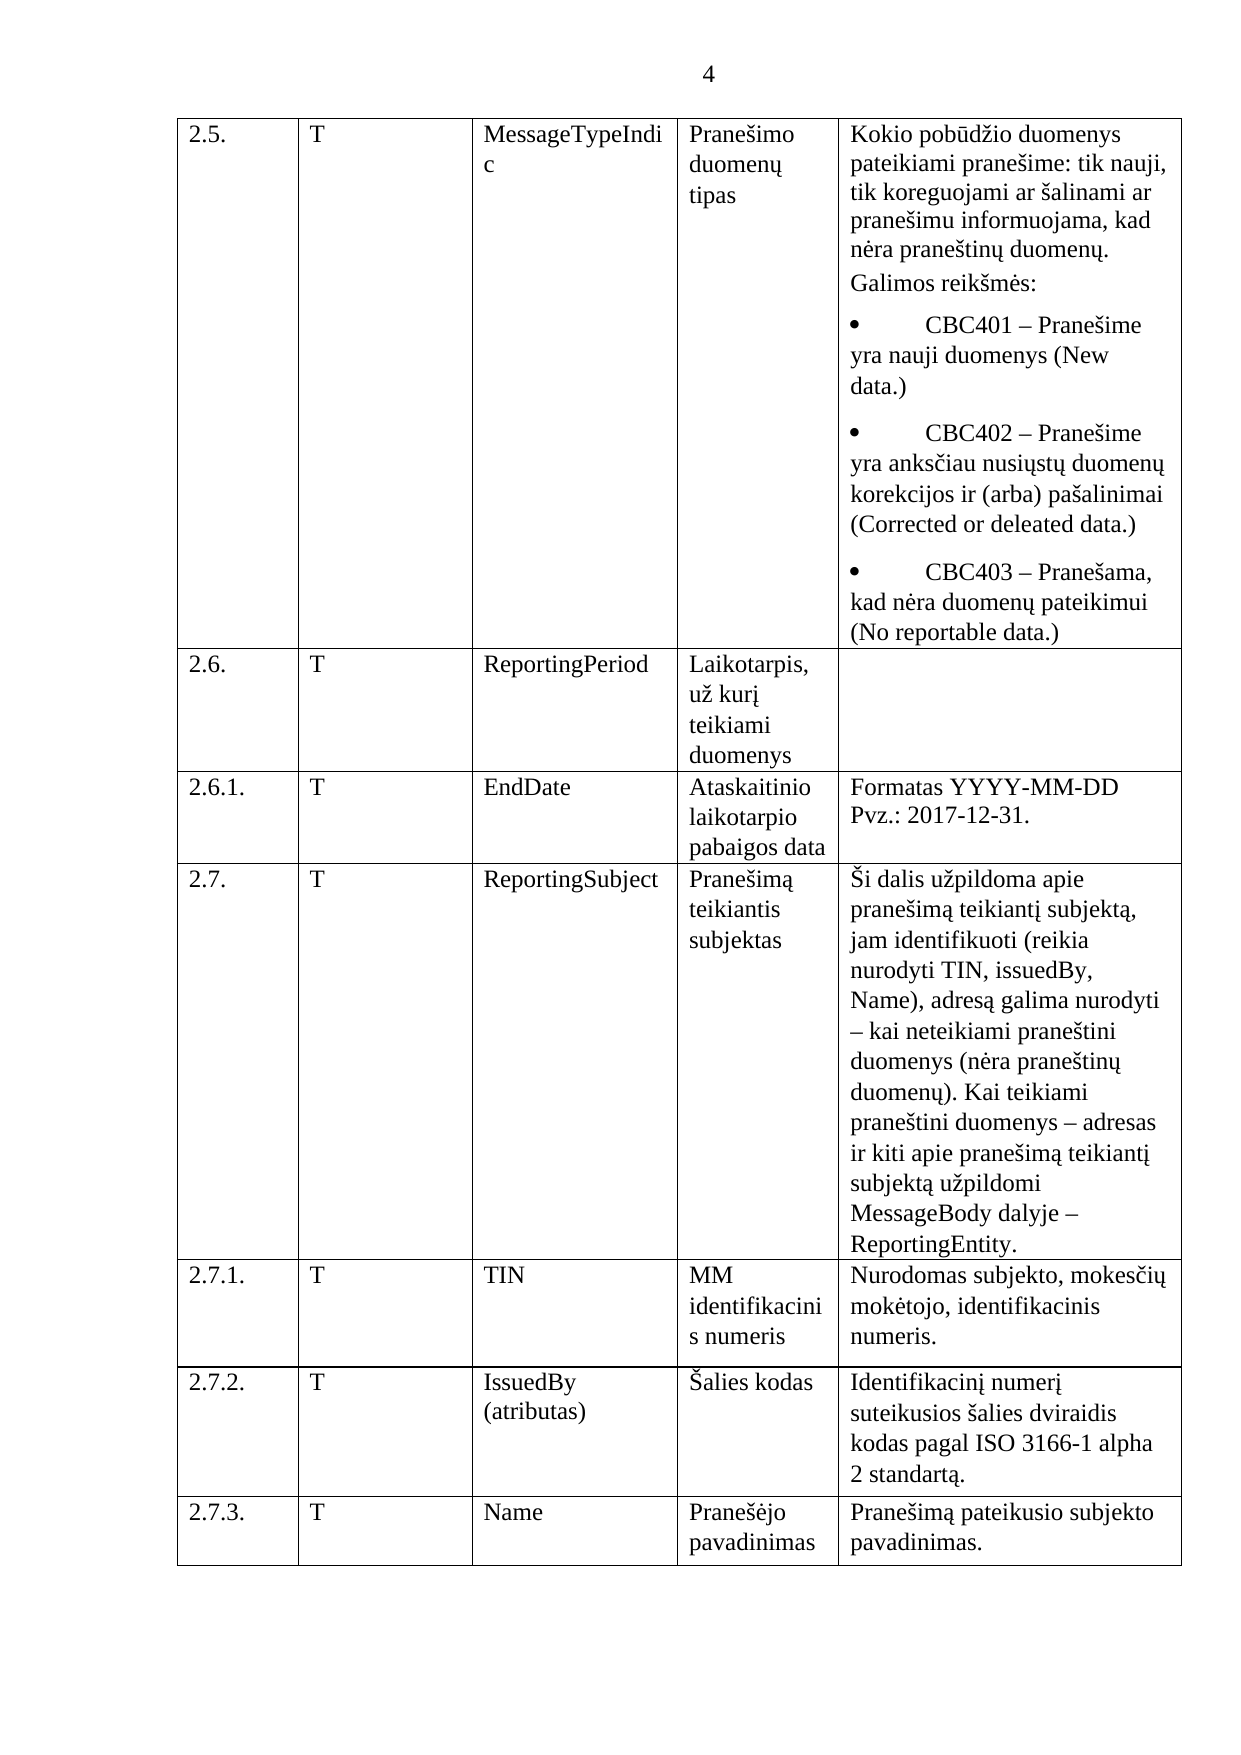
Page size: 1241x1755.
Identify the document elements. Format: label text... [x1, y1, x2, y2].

table_cell Laikotarpis, už kurį teikiami duomenys [678, 649, 838, 771]
table_cell IssuedBy (atributas) [473, 1368, 677, 1496]
table_cell Kokio pobūdžio duomenys pateikiami pranešime: tik nauji, tik koreguojami ar šalinami ar pranešimu informuojama, kad nėra praneštinų duomenų. Galimos reikšmės:  CBC401 – Pranešime yra nauji duomenys (New data.)  CBC402 – Pranešime yra anksčiau nusiųstų duomenų korekcijos ir (arba) pašalinimai (Corrected or deleated data.)  CBC403 – Pranešama, kad nėra duomenų pateikimui (No reportable data.) [839, 119, 1181, 648]
table_cell Pranešėjo pavadinimas [678, 1497, 838, 1565]
table_cell 2.6. [178, 649, 298, 771]
table_cell Ši dalis užpildoma apie pranešimą teikiantį subjektą, jam identifikuoti (reikia nurodyti TIN, issuedBy, Name), adresą galima nurodyti – kai neteikiami praneštini duomenys (nėra praneštinų duomenų). Kai teikiami praneštini duomenys – adresas ir kiti apie pranešimą teikiantį subjektą užpildomi MessageBody dalyje – ReportingEntity. [839, 864, 1181, 1259]
table_cell ReportingPeriod [473, 649, 677, 771]
table_cell T [299, 649, 472, 771]
table_cell 2.7.2. [178, 1368, 298, 1496]
table_cell T [299, 1260, 472, 1366]
table_cell [839, 649, 1181, 771]
table_cell Nurodomas subjekto, mokesčių mokėtojo, identifikacinis numeris. [839, 1260, 1181, 1366]
table_cell T [299, 1497, 472, 1565]
table_cell 2.6.1. [178, 772, 298, 863]
table_cell Šalies kodas [678, 1368, 838, 1496]
table_cell ReportingSubject [473, 864, 677, 1259]
table_cell Name [473, 1497, 677, 1565]
table_cell T [299, 864, 472, 1259]
table_cell Ataskaitinio laikotarpio pabaigos data [678, 772, 838, 863]
table_cell Pranešimą pateikusio subjekto pavadinimas. [839, 1497, 1181, 1565]
table_cell 2.5. [178, 119, 298, 648]
table_cell 2.7. [178, 864, 298, 1259]
table_cell Formatas YYYY-MM-DD Pvz.: 2017-12-31. [839, 772, 1181, 863]
table_cell 2.7.1. [178, 1260, 298, 1366]
table_cell T [299, 1368, 472, 1496]
table_cell EndDate [473, 772, 677, 863]
table_cell Pranešimą teikiantis subjektas [678, 864, 838, 1259]
table_cell Pranešimo duomenų tipas [678, 119, 838, 648]
table_cell 2.7.3. [178, 1497, 298, 1565]
table_cell TIN [473, 1260, 677, 1366]
table_cell T [299, 119, 472, 648]
table_cell MM identifikacinis numeris [678, 1260, 838, 1366]
table_cell MessageTypeIndic [473, 119, 677, 648]
table_cell Identifikacinį numerį suteikusios šalies dviraidis kodas pagal ISO 3166-1 alpha 2 standartą. [839, 1368, 1181, 1496]
table_cell T [299, 772, 472, 863]
